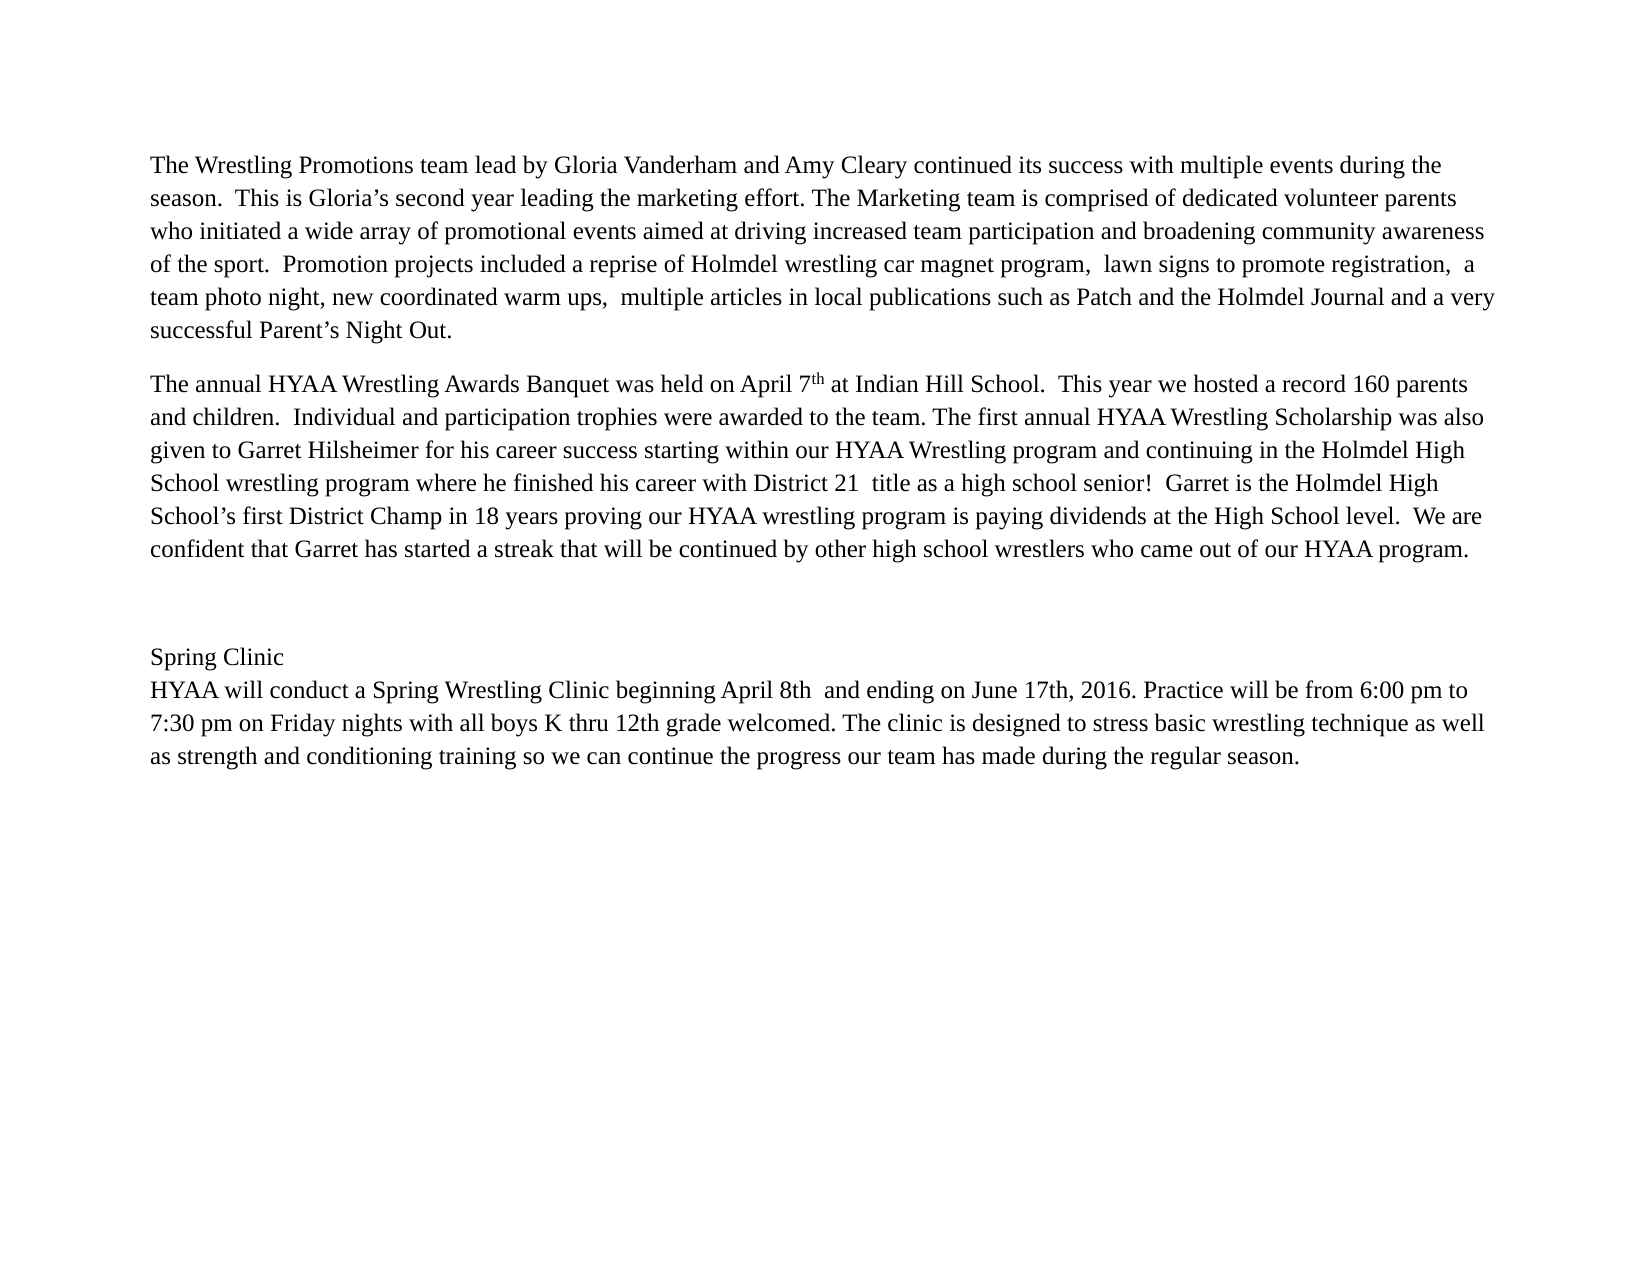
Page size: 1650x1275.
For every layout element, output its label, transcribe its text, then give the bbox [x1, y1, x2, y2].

text The Wrestling Promotions team lead by Gloria Vanderham and Amy Cleary continued its success with multiple events during the season. This is Gloria’s second year leading the marketing effort. The Marketing team is comprised of dedicated volunteer parents who initiated a wide array of promotional events aimed at driving increased team participation and broadening community awareness of the sport. Promotion projects included a reprise of Holmdel wrestling car magnet program, lawn signs to promote registration, a team photo night, new coordinated warm ups, multiple articles in local publications such as Patch and the Holmdel Journal and a very successful Parent’s Night Out. [150, 150, 1500, 344]
text Spring Clinic HYAA will conduct a Spring Wrestling Clinic beginning April 8th and ending on June 17th, 2016. Practice will be from 6:00 pm to 7:30 pm on Friday nights with all boys K thru 12th grade welcomed. The clinic is designed to stress basic wrestling technique as well as strength and conditioning training so we can continue the progress our team has made during the regular season. [150, 642, 1500, 769]
text The annual HYAA Wrestling Awards Banquet was held on April 7th at Indian Hill School. This year we hosted a record 160 parents and children. Individual and participation trophies were awarded to the team. The first annual HYAA Wrestling Scholarship was also given to Garret Hilsheimer for his career success starting within our HYAA Wrestling program and continuing in the Holmdel High School wrestling program where he finished his career with District 21 title as a high school senior! Garret is the Holmdel High School’s first District Champ in 18 years proving our HYAA wrestling program is paying dividends at the High School level. We are confident that Garret has started a streak that will be continued by other high school wrestlers who came out of our HYAA program. [150, 369, 1500, 563]
